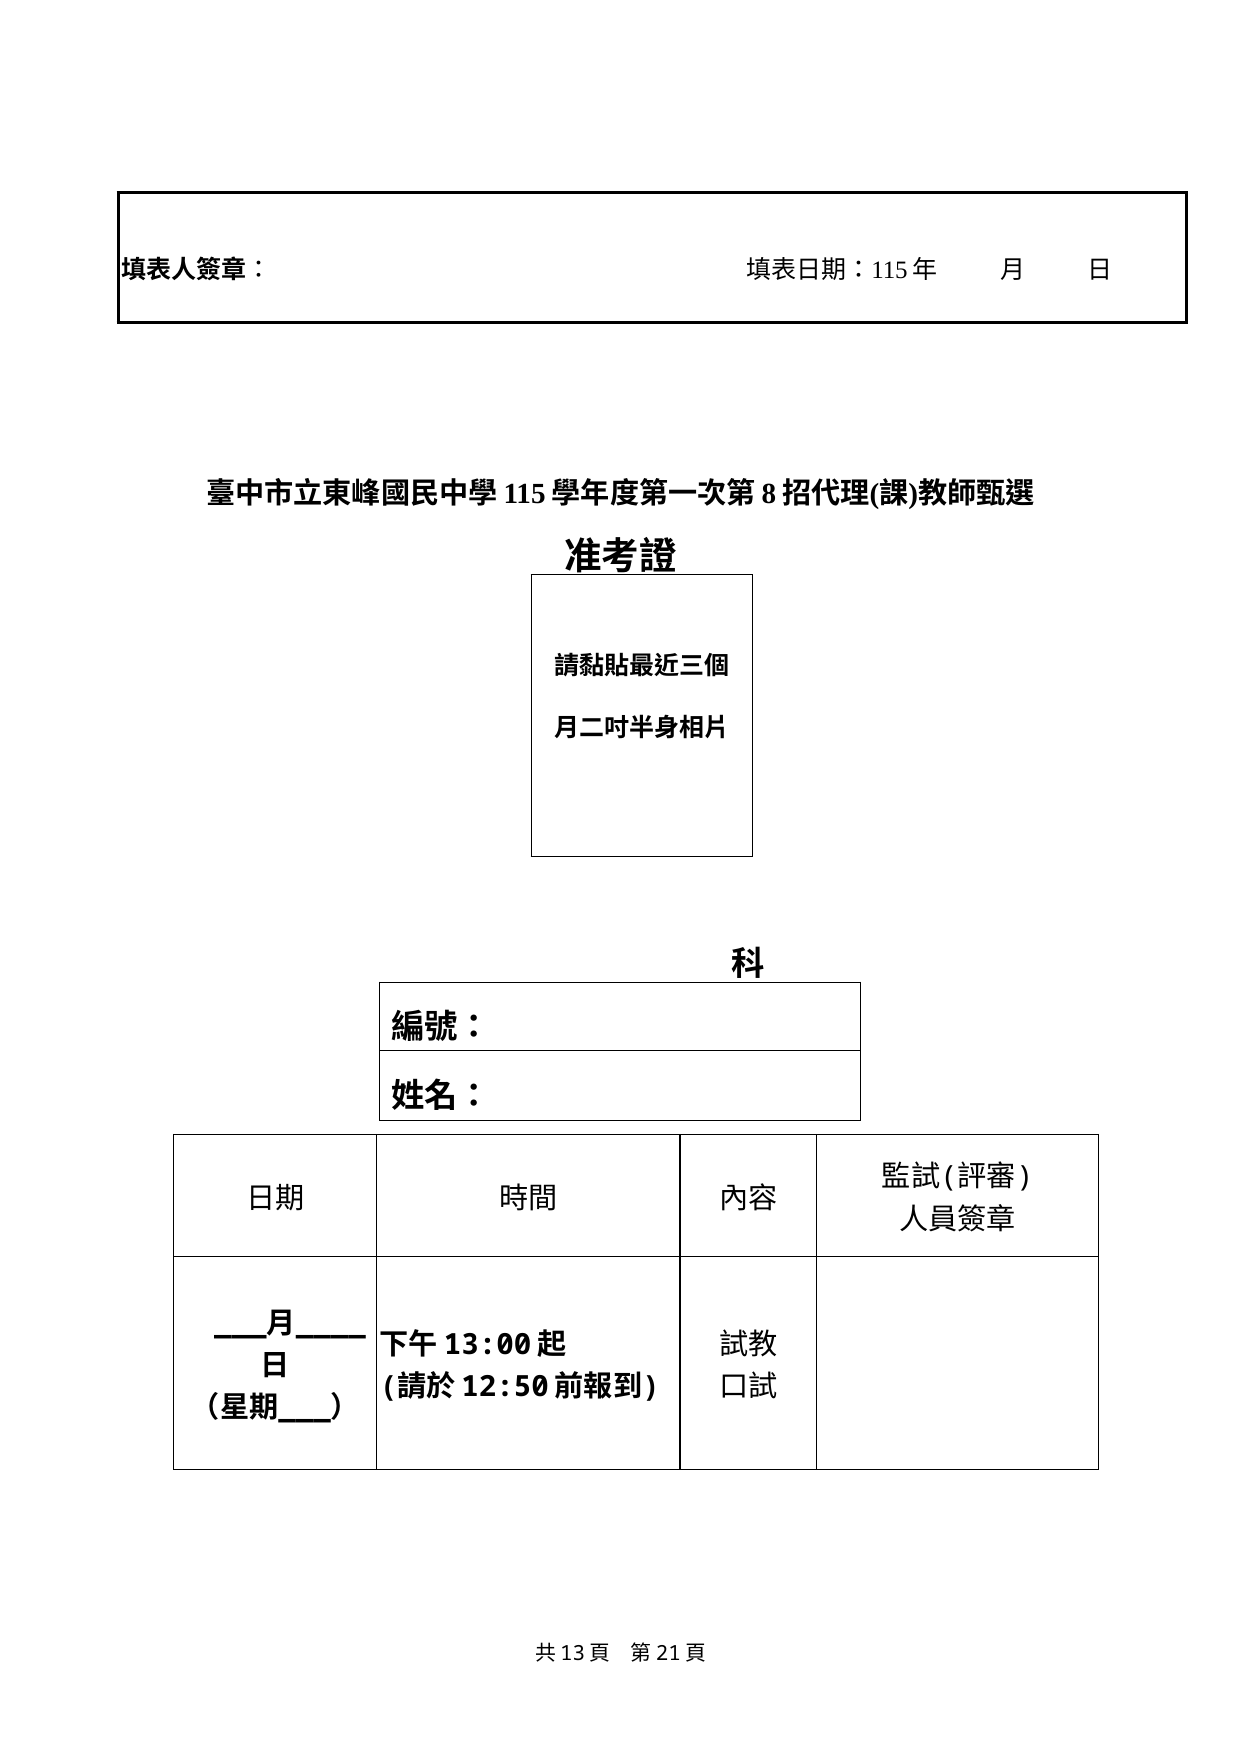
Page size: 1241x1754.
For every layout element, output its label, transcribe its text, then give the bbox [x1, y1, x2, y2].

table_cell 試教 口試 [681, 1257, 816, 1469]
table_cell [817, 1257, 1098, 1469]
text 臺中市立東峰國民中學115學年度第一次第8招代理(課)教師甄選 [118, 449, 1122, 512]
table_header 日期 [174, 1135, 376, 1256]
table_header 時間 [377, 1135, 679, 1256]
table_cell 姓名： [380, 1051, 860, 1119]
table_cell 下午13:00起 (請於12:50前報到) [377, 1257, 679, 1469]
table_header 請黏貼最近三個月二吋半身相片 [532, 575, 752, 856]
table_cell [1073, 324, 1077, 387]
table_header 監試(評審) 人員簽章 [817, 1135, 1098, 1256]
table_cell [146, 324, 1073, 387]
text 科 [118, 919, 1122, 982]
table_cell 填表人簽章： 填表日期：115年 月 日 [120, 194, 1185, 321]
text 准考證 [118, 512, 1122, 574]
table_cell [1077, 324, 1187, 387]
table_header 內容 [681, 1135, 816, 1256]
table_header 編號： [380, 983, 860, 1050]
table_cell ___月____日 （星期___） [174, 1257, 376, 1469]
table_cell [118, 324, 146, 387]
